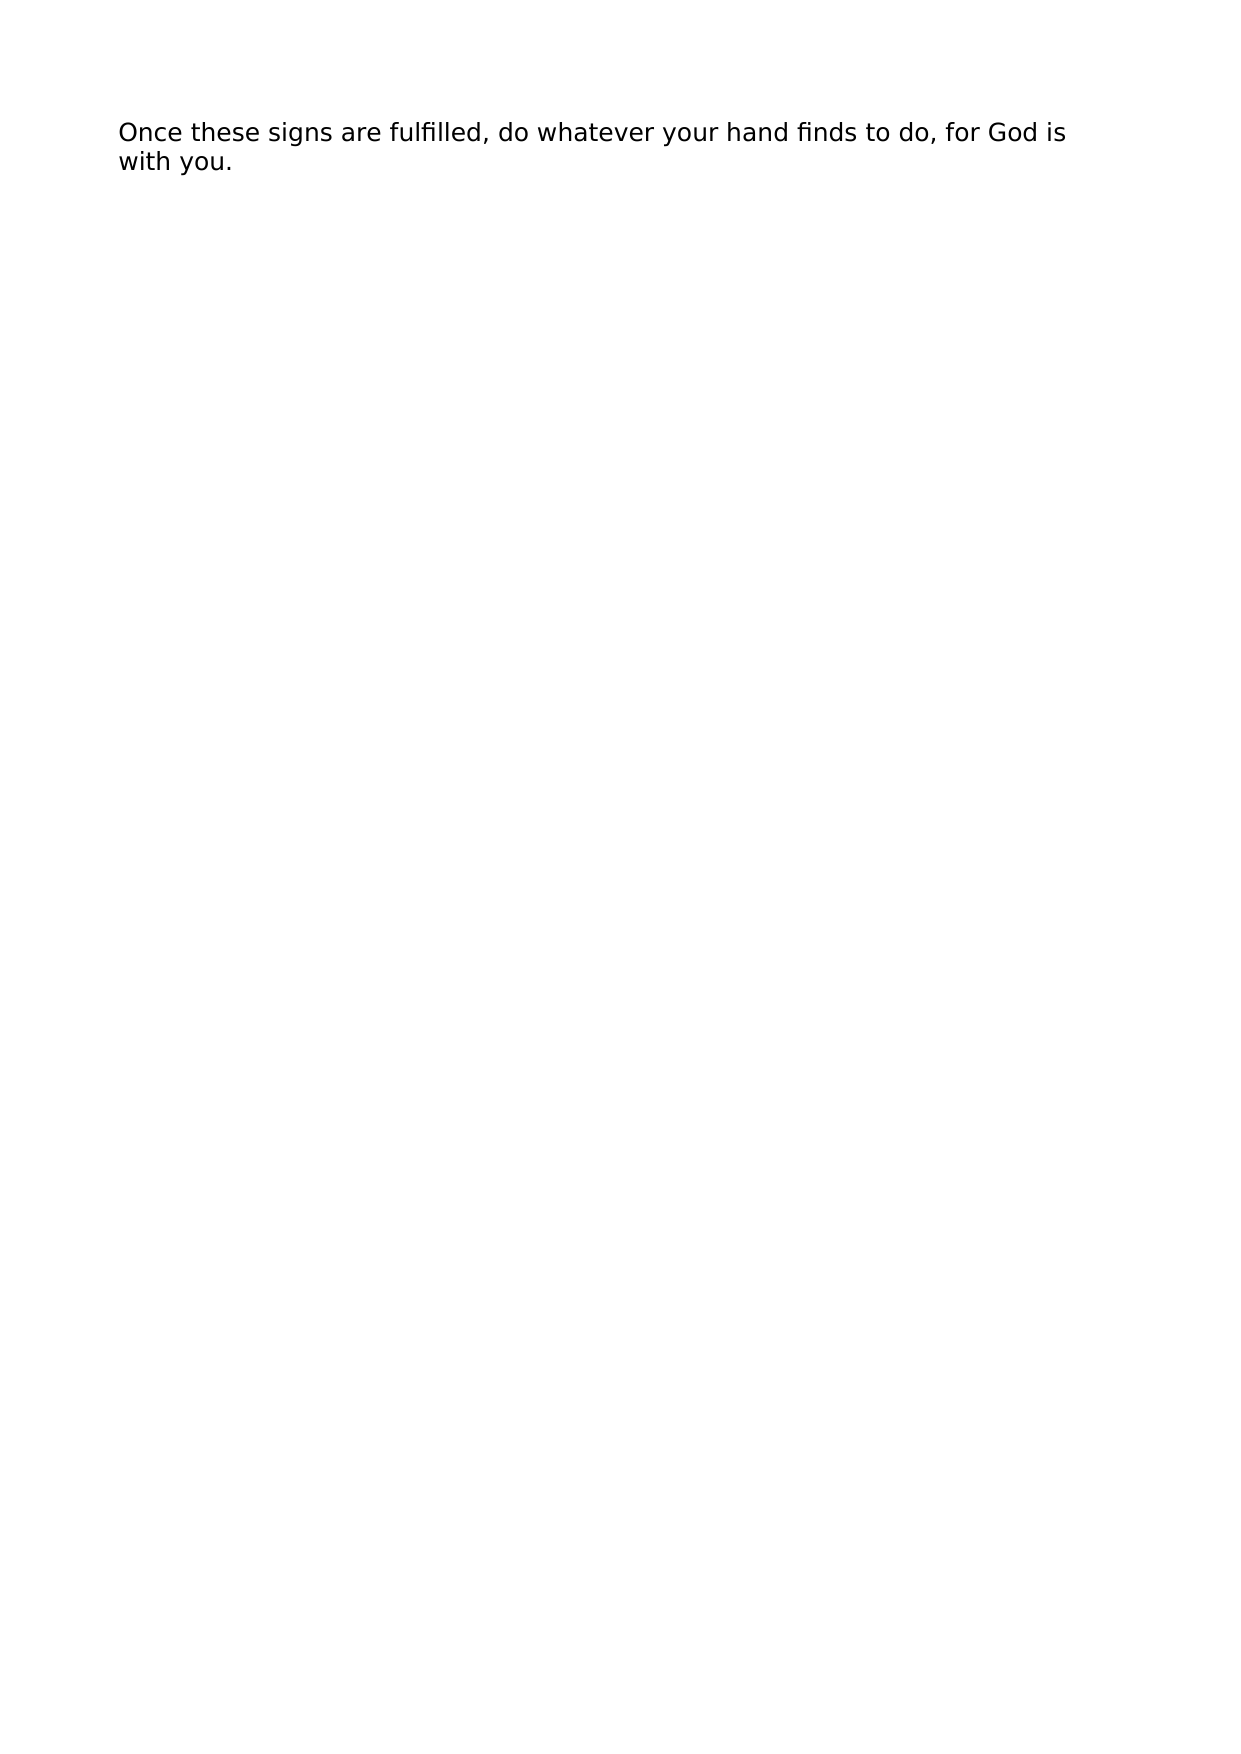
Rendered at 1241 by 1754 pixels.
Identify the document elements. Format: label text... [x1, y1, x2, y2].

text Once these signs are fulfilled, do whatever your hand finds to do, for God is with you. [118, 118, 1122, 176]
